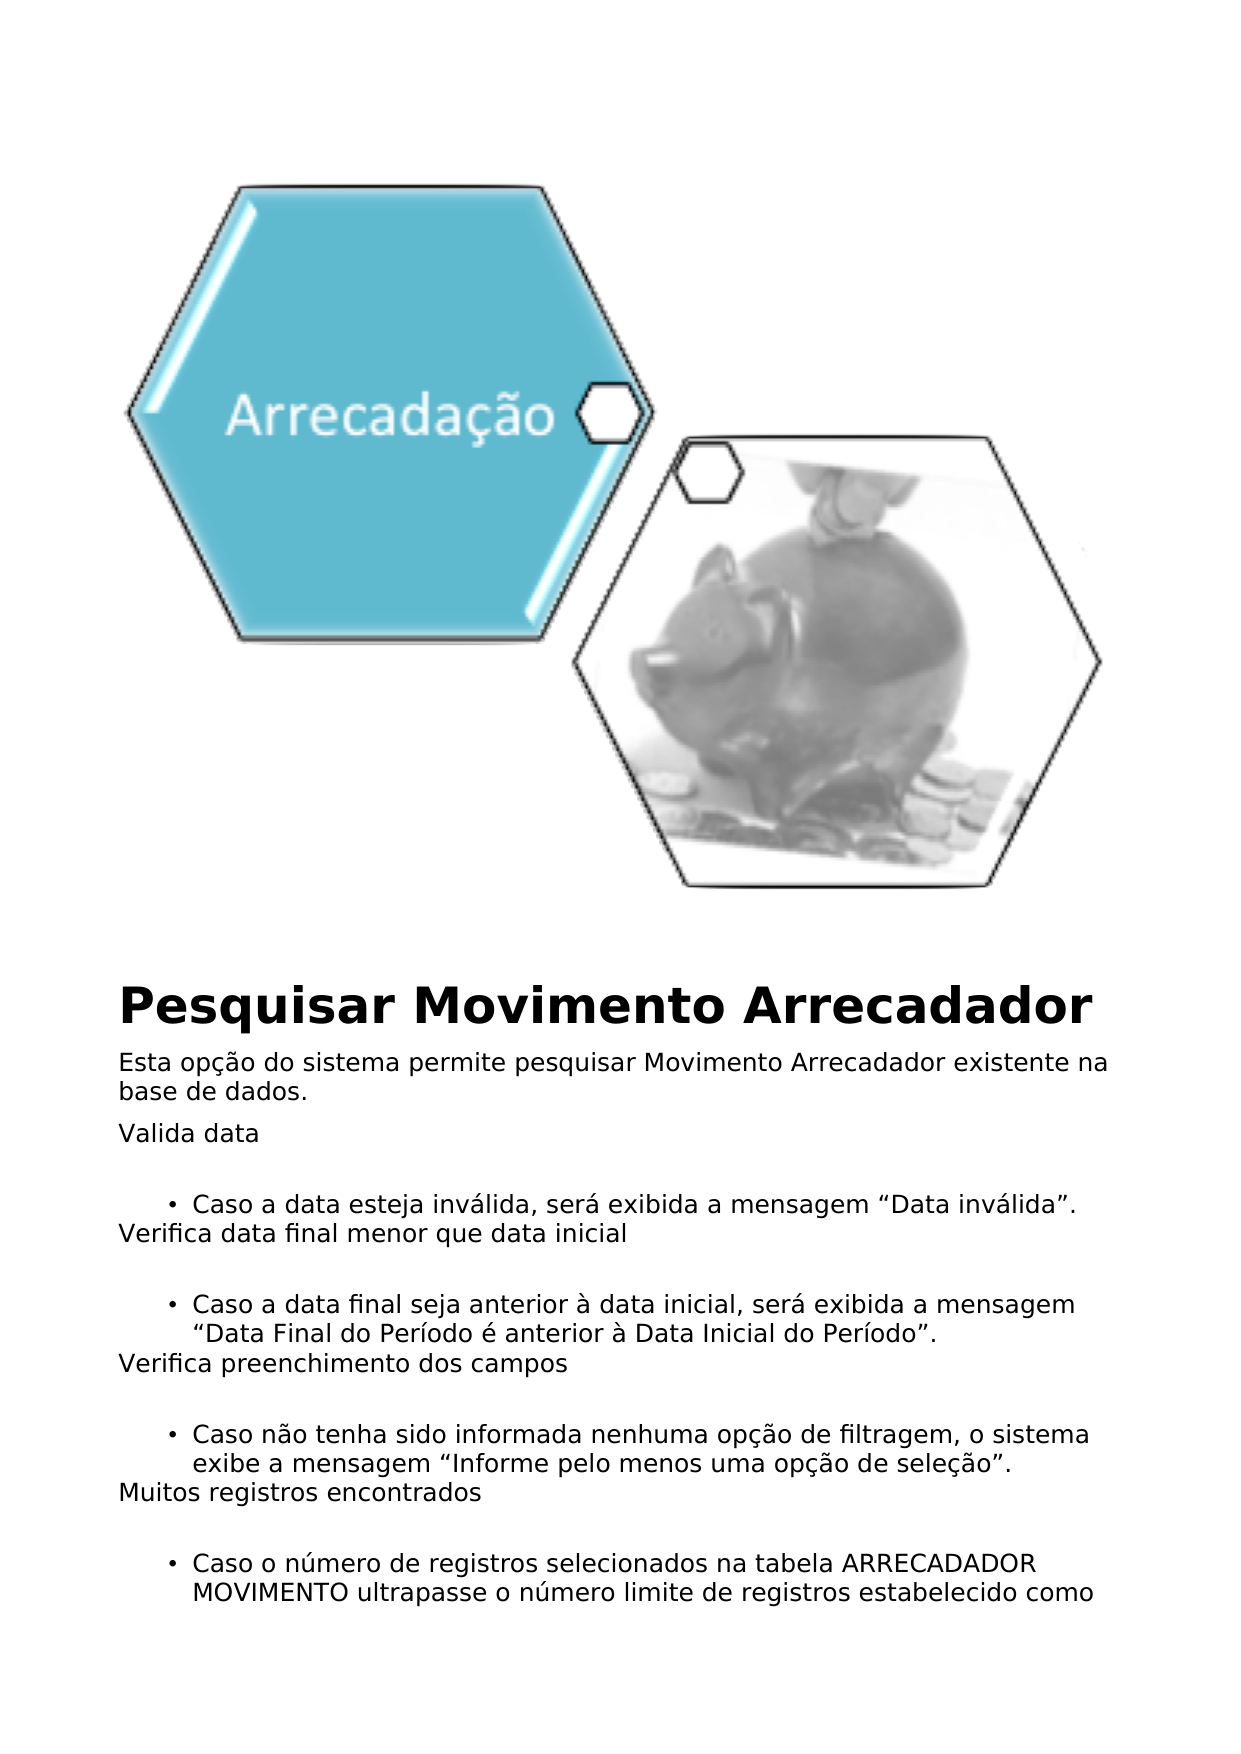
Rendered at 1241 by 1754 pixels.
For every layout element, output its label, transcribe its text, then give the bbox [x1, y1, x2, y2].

text Valida data [118, 1119, 1122, 1148]
subtitle Pesquisar Movimento Arrecadador [118, 977, 1122, 1036]
text Verifica preenchimento dos campos [118, 1349, 1122, 1378]
text Muitos registros encontrados [118, 1478, 1122, 1507]
list Caso o número de registros selecionados na tabela ARRECADADOR MOVIMENTO ultrapasse o número limite de registros estabelecido como [177, 1549, 1122, 1608]
picture [118, 118, 1123, 911]
list Caso a data esteja inválida, será exibida a mensagem “Data inválida”. [177, 1190, 1122, 1219]
list Caso a data final seja anterior à data inicial, será exibida a mensagem “Data Final do Período é anterior à Data Inicial do Período”. [177, 1291, 1122, 1349]
text Verifica data final menor que data inicial [118, 1219, 1122, 1248]
list Caso não tenha sido informada nenhuma opção de filtragem, o sistema exibe a mensagem “Informe pelo menos uma opção de seleção”. [177, 1420, 1122, 1478]
text Esta opção do sistema permite pesquisar Movimento Arrecadador existente na base de dados. [118, 1048, 1122, 1107]
